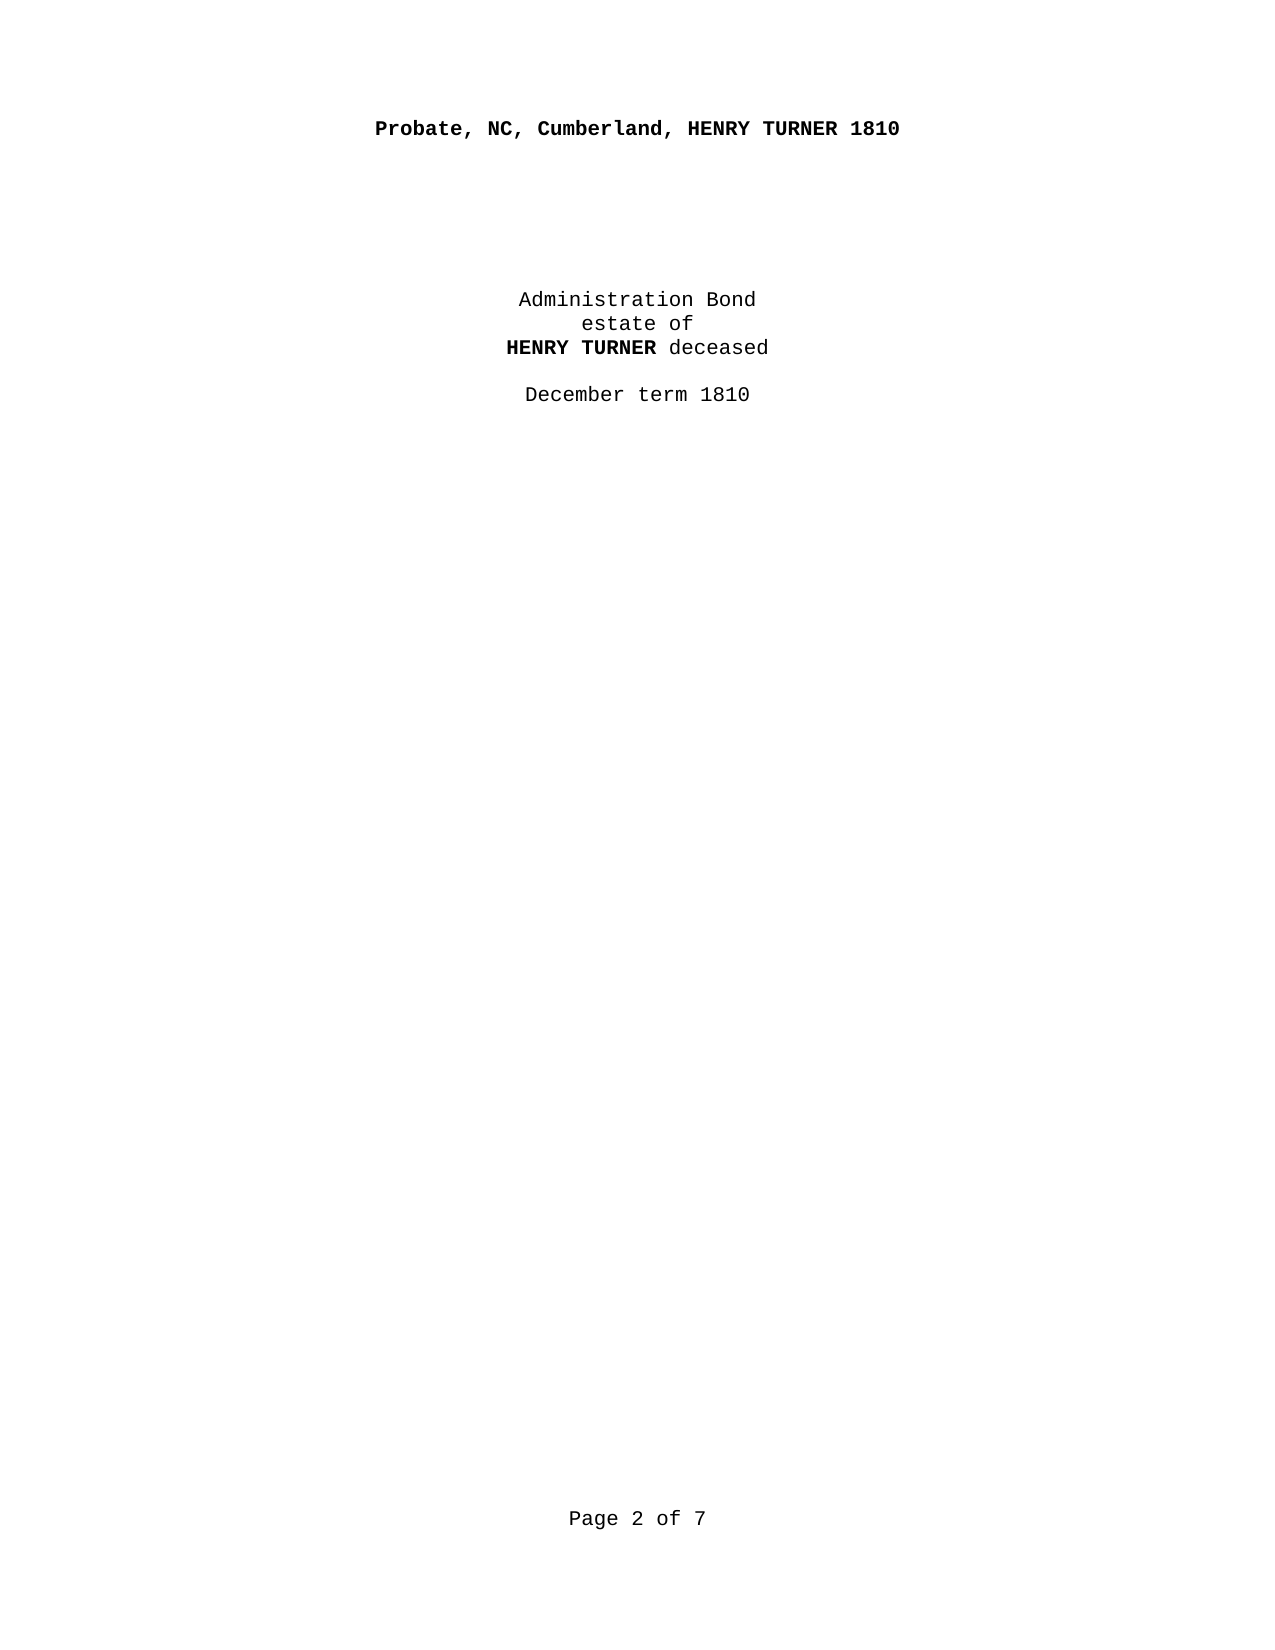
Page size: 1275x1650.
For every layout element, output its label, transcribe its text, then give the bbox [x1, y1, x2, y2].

text December term 1810 [118, 384, 1157, 408]
text Henry Turner deceased [118, 337, 1157, 360]
text estate of [118, 313, 1157, 337]
text Administration Bond [118, 289, 1157, 313]
